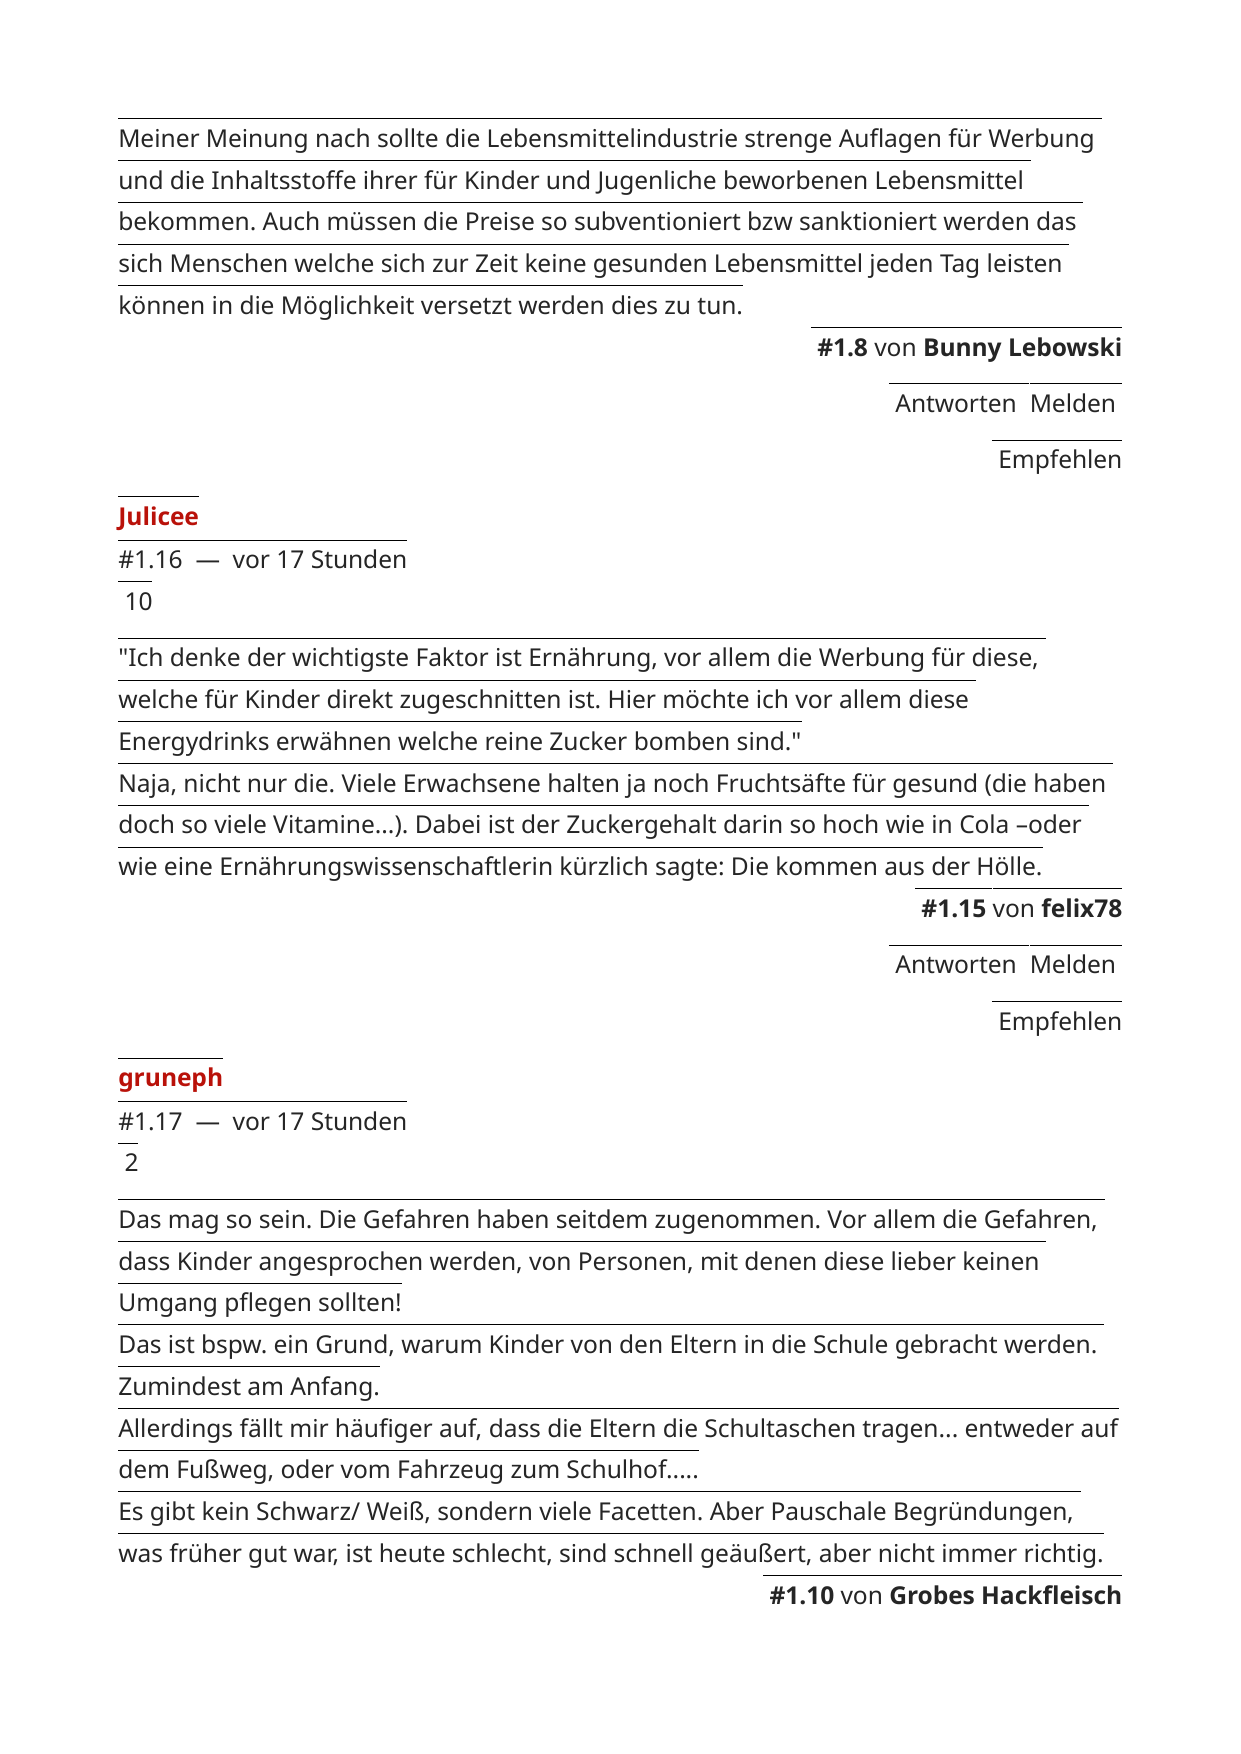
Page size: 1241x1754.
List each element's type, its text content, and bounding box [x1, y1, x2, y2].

text "Ich denke der wichtigste Faktor ist Ernährung, vor allem die Werbung für diese, welche für Kinder direkt zugeschnitten ist. Hier möchte ich vor allem diese Energydrinks erwähnen welche reine Zucker bomben sind." [118, 638, 1122, 758]
subtitle Julicee [118, 496, 1122, 532]
subtitle gruneph [118, 1057, 1122, 1094]
text Antworten Melden [118, 383, 1122, 420]
text Meiner Meinung nach sollte die Lebensmittelindustrie strenge Auflagen für Werbung und die Inhaltsstoffe ihrer für Kinder und Jugenliche beworbenen Lebensmittel bekommen. Auch müssen die Preise so subventioniert bzw sanktioniert werden das sich Menschen welche sich zur Zeit keine gesunden Lebensmittel jeden Tag leisten können in die Möglichkeit versetzt werden dies zu tun. [118, 118, 1122, 322]
text #1.10 von Grobes Hackfleisch [118, 1575, 1122, 1611]
text #1.8 von Bunny Lebowski [118, 327, 1122, 363]
text #1.15 von felix78 [118, 888, 1122, 925]
text Empfehlen [118, 440, 1122, 476]
text 2 [118, 1143, 1122, 1179]
text #1.16 — vor 17 Stunden [118, 539, 1122, 576]
text #1.17 — vor 17 Stunden [118, 1101, 1122, 1137]
text Das mag so sein. Die Gefahren haben seitdem zugenommen. Vor allem die Gefahren, dass Kinder angesprochen werden, von Personen, mit denen diese lieber keinen Umgang pflegen sollten! Das ist bspw. ein Grund, warum Kinder von den Eltern in die Schule gebracht werden. Zumindest am Anfang. Allerdings fällt mir häufiger auf, dass die Eltern die Schultaschen tragen... entweder auf dem Fußweg, oder vom Fahrzeug zum Schulhof..... Es gibt kein Schwarz/ Weiß, sondern viele Facetten. Aber Pauschale Begründungen, was früher gut war, ist heute schlecht, sind schnell geäußert, aber nicht immer richtig. [118, 1199, 1122, 1569]
text Empfehlen [118, 1001, 1122, 1037]
text Naja, nicht nur die. Viele Erwachsene halten ja noch Fruchtsäfte für gesund (die haben doch so viele Vitamine...). Dabei ist der Zuckergehalt darin so hoch wie in Cola –oder wie eine Ernährungswissenschaftlerin kürzlich sagte: Die kommen aus der Hölle. [118, 763, 1122, 883]
text 10 [118, 581, 1122, 618]
text Antworten Melden [118, 945, 1122, 981]
